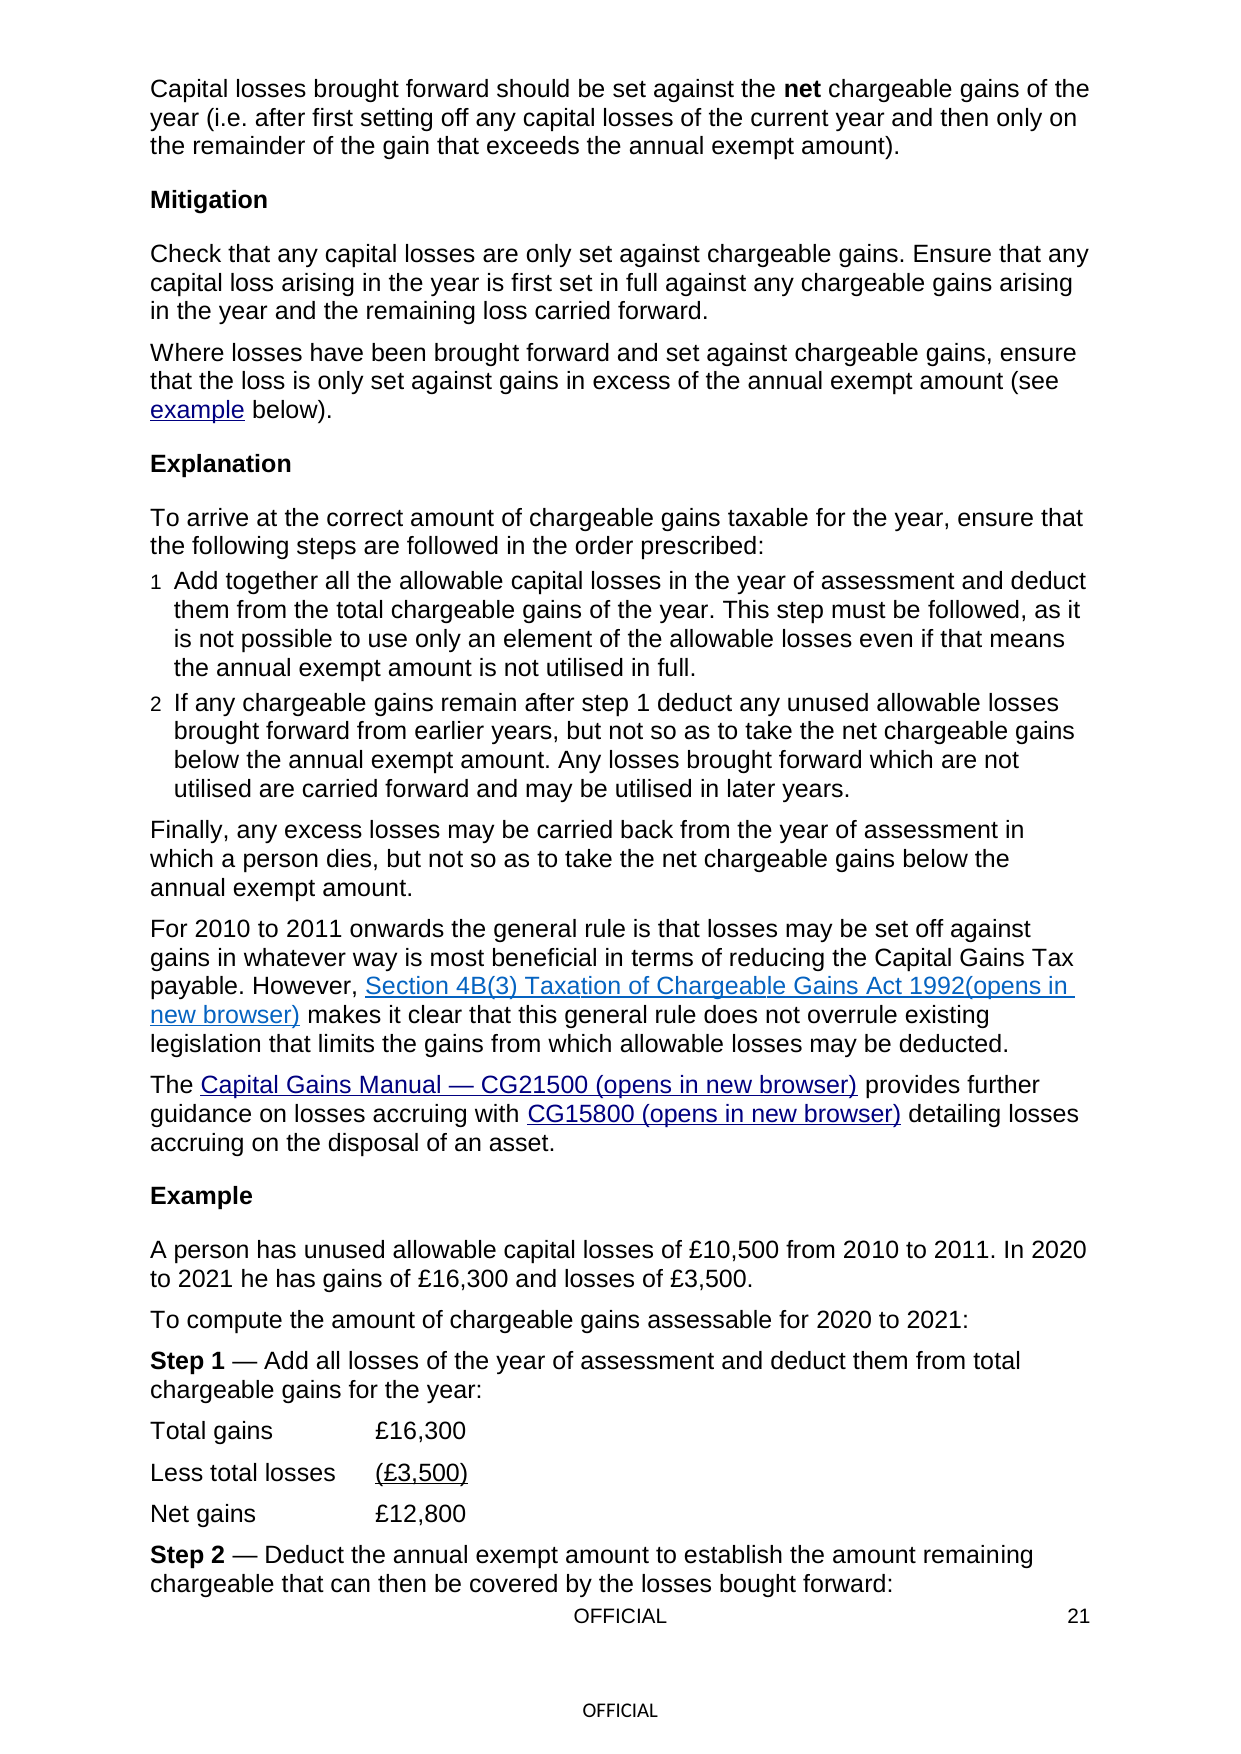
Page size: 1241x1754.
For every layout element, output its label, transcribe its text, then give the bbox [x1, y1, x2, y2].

subtitle Example [150, 1181, 1090, 1210]
subtitle Explanation [150, 449, 1090, 477]
text Where losses have been brought forward and set against chargeable gains, ensure that the loss is only set against gains in excess of the annual exempt amount (see example below). [150, 337, 1090, 424]
text Less total losses (£3,500) [150, 1457, 1090, 1486]
text For 2010 to 2011 onwards the general rule is that losses may be set off against gains in whatever way is most beneficial in terms of reducing the Capital Gains Tax payable. However, Section 4B(3) Taxation of Chargeable Gains Act 1992(opens in new browser) makes it clear that this general rule does not overrule existing legislation that limits the gains from which allowable losses may be deducted. [150, 914, 1090, 1057]
text Capital losses brought forward should be set against the net chargeable gains of the year (i.e. after first setting off any capital losses of the current year and then only on the remainder of the gain that exceeds the annual exempt amount). [150, 74, 1090, 160]
text Step 1 — Add all losses of the year of assessment and deduct them from total chargeable gains for the year: [150, 1346, 1090, 1404]
text Check that any capital losses are only set against chargeable gains. Ensure that any capital loss arising in the year is first set in full against any chargeable gains arising in the year and the remaining loss carried forward. [150, 239, 1090, 325]
list If any chargeable gains remain after step 1 deduct any unused allowable losses brought forward from earlier years, but not so as to take the net chargeable gains below the annual exempt amount. Any losses brought forward which are not utilised are carried forward and may be utilised in later years. [150, 687, 1090, 802]
text To arrive at the correct amount of chargeable gains taxable for the year, ensure that the following steps are followed in the order prescribed: [150, 502, 1090, 560]
text Net gains £12,800 [150, 1499, 1090, 1527]
subtitle Mitigation [150, 185, 1090, 214]
text A person has unused allowable capital losses of £10,500 from 2010 to 2011. In 2020 to 2021 he has gains of £16,300 and losses of £3,500. [150, 1235, 1090, 1292]
text Total gains £16,300 [150, 1416, 1090, 1445]
list Add together all the allowable capital losses in the year of assessment and deduct them from the total chargeable gains of the year. This step must be followed, as it is not possible to use only an element of the allowable losses even if that means the annual exempt amount is not utilised in full. [150, 566, 1090, 681]
text The Capital Gains Manual — CG21500 (opens in new browser) provides further guidance on losses accruing with CG15800 (opens in new browser) detailing losses accruing on the disposal of an asset. [150, 1070, 1090, 1156]
text To compute the amount of chargeable gains assessable for 2020 to 2021: [150, 1305, 1090, 1334]
text Finally, any excess losses may be carried back from the year of assessment in which a person dies, but not so as to take the net chargeable gains below the annual exempt amount. [150, 815, 1090, 901]
text Step 2 — Deduct the annual exempt amount to establish the amount remaining chargeable that can then be covered by the losses bought forward: [150, 1540, 1090, 1597]
